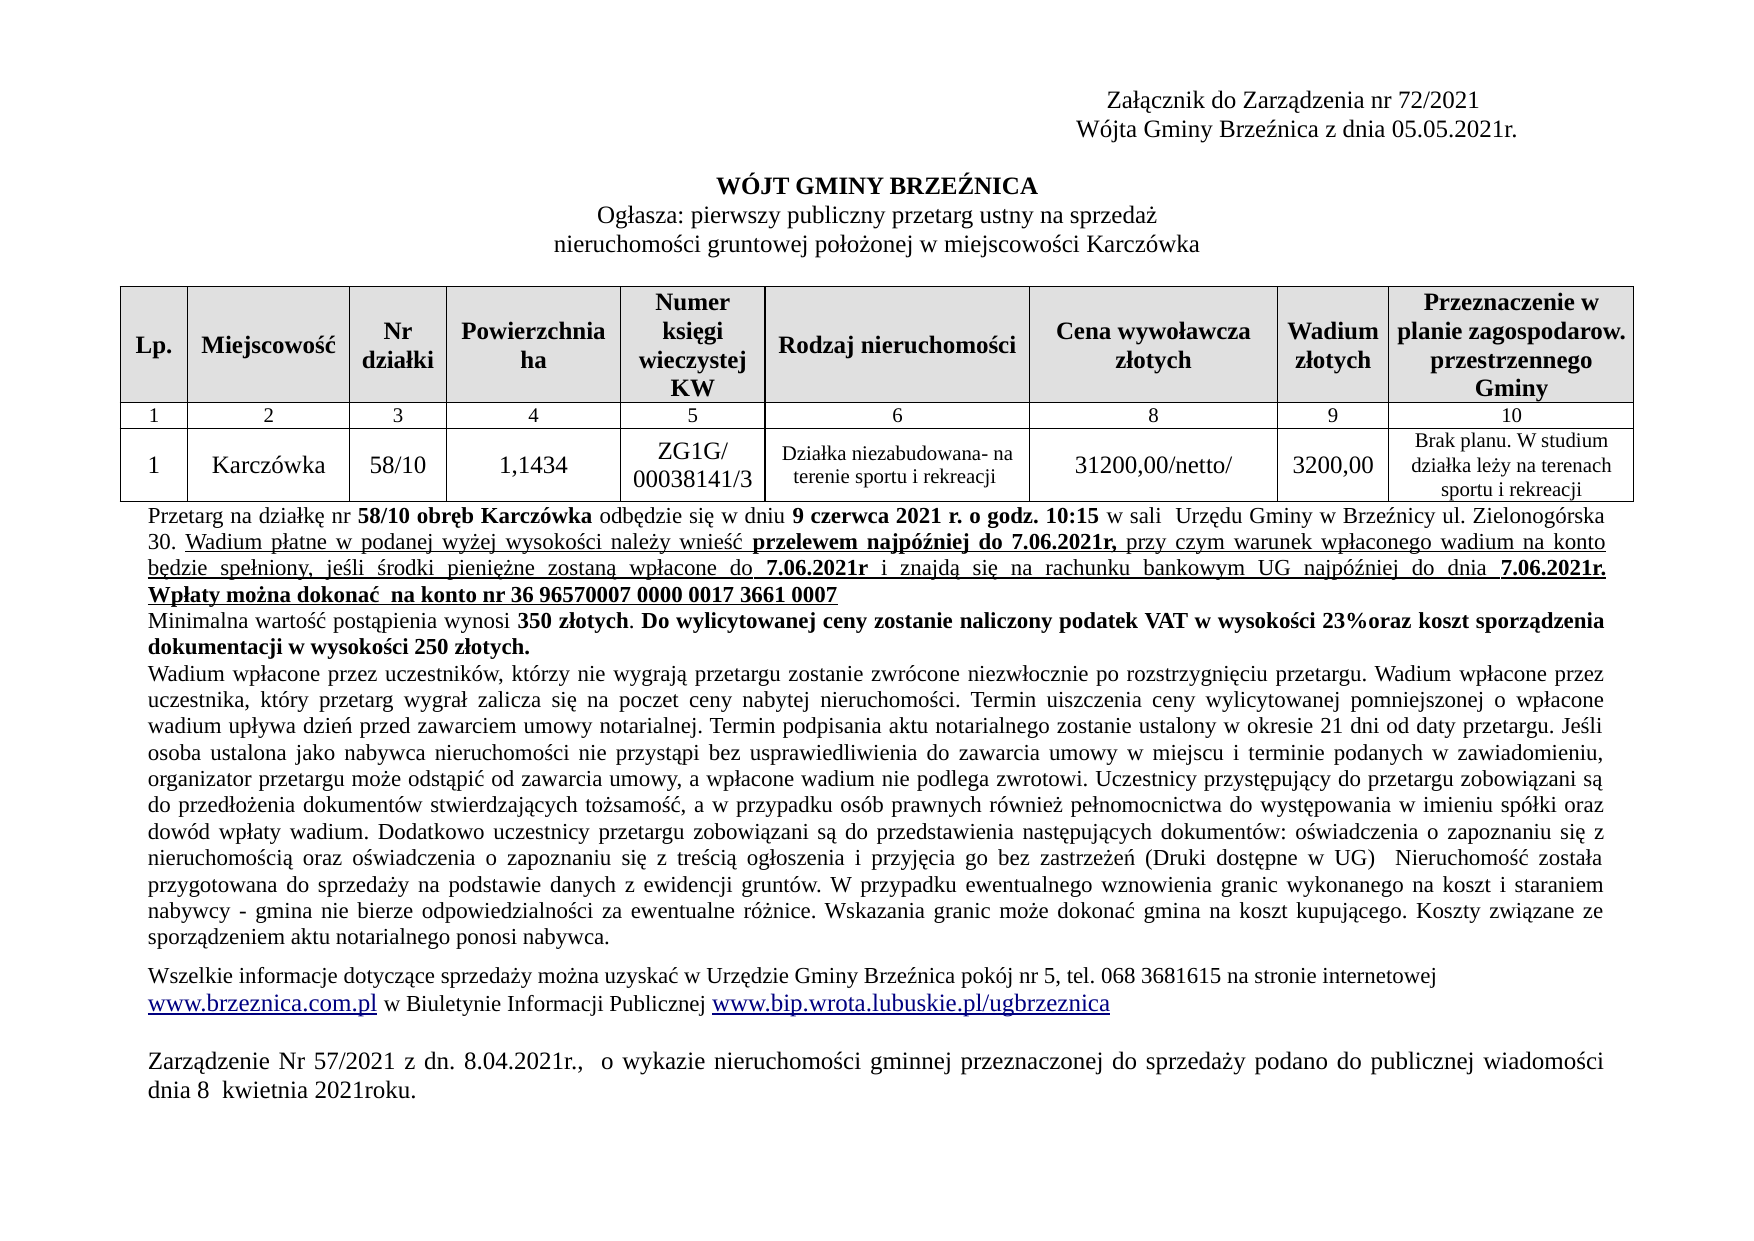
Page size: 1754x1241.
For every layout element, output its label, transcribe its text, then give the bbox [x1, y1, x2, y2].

text Wszelkie informacje dotyczące sprzedaży można uzyskać w Urzędzie Gminy Brzeźnica pokój nr 5, tel. 068 3681615 na stronie internetowej www.brzeznica.com.pl w Biuletynie Informacji Publicznej www.bip.wrota.lubuskie.pl/ugbrzeznica [148, 962, 1606, 1017]
text Załącznik do Zarządzenia nr 72/2021 [1033, 85, 1606, 114]
table_cell Brak planu. W studium działka leży na terenach sportu i rekreacji [1389, 429, 1633, 501]
table_cell 1,1434 [447, 429, 620, 501]
table_header Wadium złotych [1278, 287, 1388, 402]
table_header Przeznaczenie w planie zagospodarow. przestrzennego Gminy [1389, 287, 1633, 402]
table_cell Działka niezabudowana- na terenie sportu i rekreacji [766, 429, 1029, 501]
text Zarządzenie Nr 57/2021 z dn. 8.04.2021r., o wykazie nieruchomości gminnej przeznaczonej do sprzedaży podano do publicznej wiadomości dnia 8 kwietnia 2021roku. [148, 1046, 1606, 1103]
table_header Cena wywoławcza złotych [1030, 287, 1277, 402]
table_cell 1 [121, 403, 187, 427]
table_cell 3 [350, 403, 446, 427]
table_header Miejscowość [188, 287, 349, 402]
table_cell 58/10 [350, 429, 446, 501]
text nieruchomości gruntowej położonej w miejscowości Karczówka [148, 229, 1606, 257]
table_cell 8 [1030, 403, 1277, 427]
table_cell 2 [188, 403, 349, 427]
text Przetarg na działkę nr 58/10 obręb Karczówka odbędzie się w dniu 9 czerwca 2021 r. o godz. 10:15 w sali Urzędu Gminy w Brzeźnicy ul. Zielonogórska 30. Wadium płatne w podanej wyżej wysokości należy wnieść przelewem najpóźniej do 7.06.2021r, przy czym warunek wpłaconego wadium na konto będzie spełniony, jeśli środki pieniężne zostaną wpłacone do 7.06.2021r i znajdą się na rachunku bankowym UG najpóźniej do dnia 7.06.2021r. [148, 502, 1606, 577]
table_header Rodzaj nieruchomości [766, 287, 1029, 402]
text Minimalna wartość postąpienia wynosi 350 złotych. Do wylicytowanej ceny zostanie naliczony podatek VAT w wysokości 23%oraz koszt sporządzenia dokumentacji w wysokości 250 złotych. [148, 607, 1606, 660]
table_cell ZG1G/00038141/3 [621, 429, 764, 501]
table_header Lp. [121, 287, 187, 402]
table_cell 3200,00 [1278, 429, 1388, 501]
table_cell 10 [1389, 403, 1633, 427]
subtitle WÓJT GMINY BRZEŹNICA [148, 171, 1606, 200]
table_cell 4 [447, 403, 620, 427]
text Wójta Gminy Brzeźnica z dnia 05.05.2021r. [959, 114, 1606, 142]
table_header Numer księgi wieczystej KW [621, 287, 764, 402]
table_cell 1 [121, 429, 187, 501]
text Wpłaty można dokonać na konto nr 36 96570007 0000 0017 3661 0007 [148, 578, 1606, 607]
table_cell Karczówka [188, 429, 349, 501]
table_cell 9 [1278, 403, 1388, 427]
table_cell 5 [621, 403, 764, 427]
text Ogłasza: pierwszy publiczny przetarg ustny na sprzedaż [148, 200, 1606, 229]
table_cell 31200,00/netto/ [1030, 429, 1277, 501]
table_header Powierzchnia ha [447, 287, 620, 402]
table_header Nr działki [350, 287, 446, 402]
table_cell 6 [766, 403, 1029, 427]
text Wadium wpłacone przez uczestników, którzy nie wygrają przetargu zostanie zwrócone niezwłocznie po rozstrzygnięciu przetargu. Wadium wpłacone przez uczestnika, który przetarg wygrał zalicza się na poczet ceny nabytej nieruchomości. Termin uiszczenia ceny wylicytowanej pomniejszonej o wpłacone wadium upływa dzień przed zawarciem umowy notarialnej. Termin podpisania aktu notarialnego zostanie ustalony w okresie 21 dni od daty przetargu. Jeśli osoba ustalona jako nabywca nieruchomości nie przystąpi bez usprawiedliwienia do zawarcia umowy w miejscu i terminie podanych w zawiadomieniu, organizator przetargu może odstąpić od zawarcia umowy, a wpłacone wadium nie podlega zwrotowi. Uczestnicy przystępujący do przetargu zobowiązani są do przedłożenia dokumentów stwierdzających tożsamość, a w przypadku osób prawnych również pełnomocnictwa do występowania w imieniu spółki oraz dowód wpłaty wadium. Dodatkowo uczestnicy przetargu zobowiązani są do przedstawienia następujących dokumentów: oświadczenia o zapoznaniu się z nieruchomością oraz oświadczenia o zapoznaniu się z treścią ogłoszenia i przyjęcia go bez zastrzeżeń (Druki dostępne w UG) Nieruchomość została przygotowana do sprzedaży na podstawie danych z ewidencji gruntów. W przypadku ewentualnego wznowienia granic wykonanego na koszt i staraniem nabywcy - gmina nie bierze odpowiedzialności za ewentualne różnice. Wskazania granic może dokonać gmina na koszt kupującego. Koszty związane ze sporządzeniem aktu notarialnego ponosi nabywca. [148, 660, 1606, 950]
